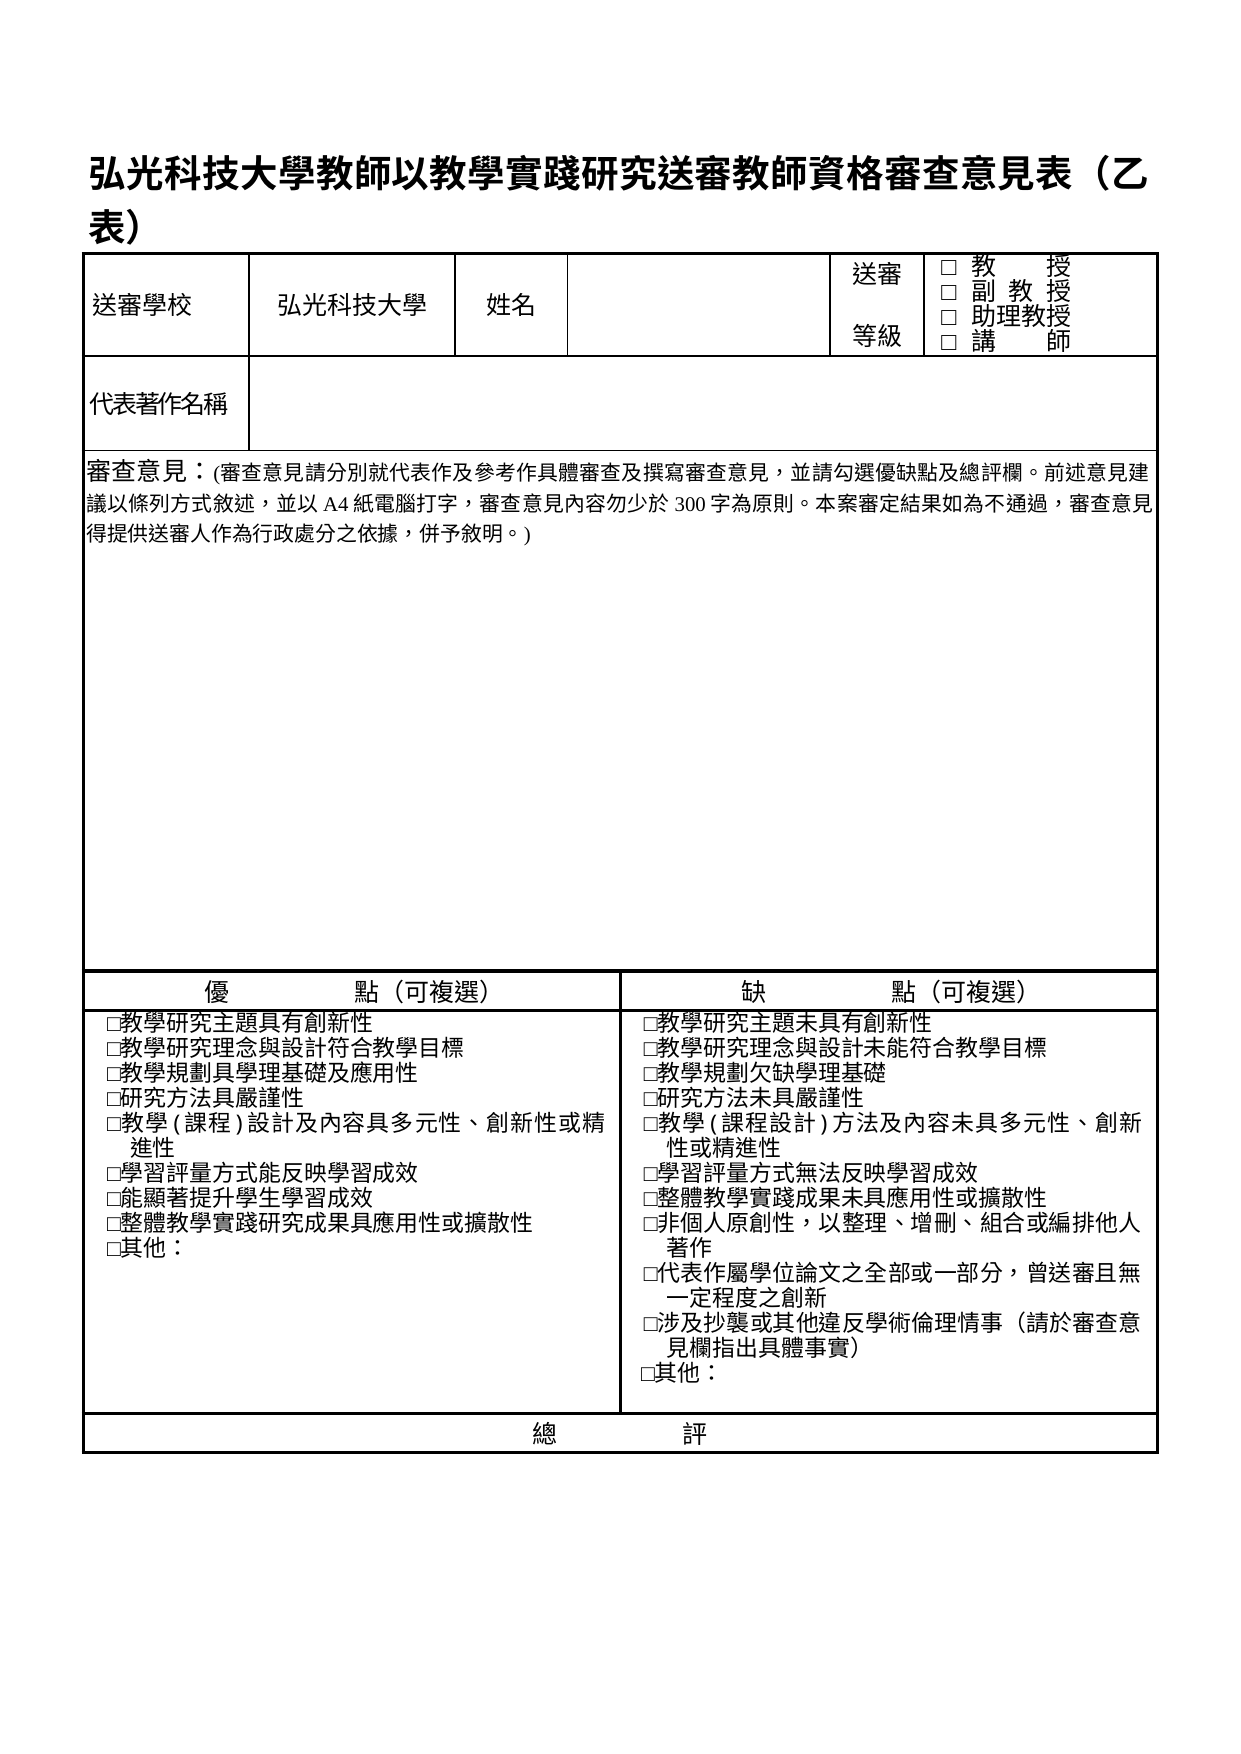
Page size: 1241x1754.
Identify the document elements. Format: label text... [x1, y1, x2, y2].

subtitle 弘光科技大學教師以教學實踐研究送審教師資格審查意見表（乙表） [89, 143, 1152, 252]
table_cell 優 點（可複選） [85, 973, 619, 1009]
table_cell □教學研究主題未具有創新性 □教學研究理念與設計未能符合教學目標 □教學規劃欠缺學理基礎 □研究方法未具嚴謹性 □教學(課程設計)方法及內容未具多元性、創新性或精進性 □學習評量方式無法反映學習成效 □整體教學實踐成果未具應用性或擴散性 □非個人原創性，以整理、增刪、組合或編排他人著作 □代表作屬學位論文之全部或一部分，曾送審且無一定程度之創新 □涉及抄襲或其他違反學術倫理情事（請於審查意見欄指出具體事實） □其他： [622, 1012, 1156, 1412]
table_header [568, 255, 829, 355]
table_cell 審查意見：(審查意見請分別就代表作及參考作具體審查及撰寫審查意見，並請勾選優缺點及總評欄。前述意見建議以條列方式敘述，並以A4紙電腦打字，審查意見內容勿少於300字為原則。本案審定結果如為不通過，審查意見得提供送審人作為行政處分之依據，併予敘明。) [85, 451, 1156, 969]
table_header □ 教 授 □ 副 教 授 □ 助理教授 □ 講 師 [925, 255, 1156, 355]
table_cell □教學研究主題具有創新性 □教學研究理念與設計符合教學目標 □教學規劃具學理基礎及應用性 □研究方法具嚴謹性 □教學(課程)設計及內容具多元性、創新性或精進性 □學習評量方式能反映學習成效 □能顯著提升學生學習成效 □整體教學實踐研究成果具應用性或擴散性 □其他： [85, 1012, 619, 1412]
table_header 弘光科技大學 [250, 255, 454, 355]
table_cell [250, 357, 1156, 449]
table_cell 代表著作名稱 [85, 357, 248, 449]
table_cell 缺 點（可複選） [622, 973, 1156, 1009]
table_header 送審 等級 [831, 255, 923, 355]
table_header 姓名 [456, 255, 567, 355]
table_cell 總 評 [85, 1415, 1156, 1451]
table_header 送審學校 [85, 255, 248, 355]
